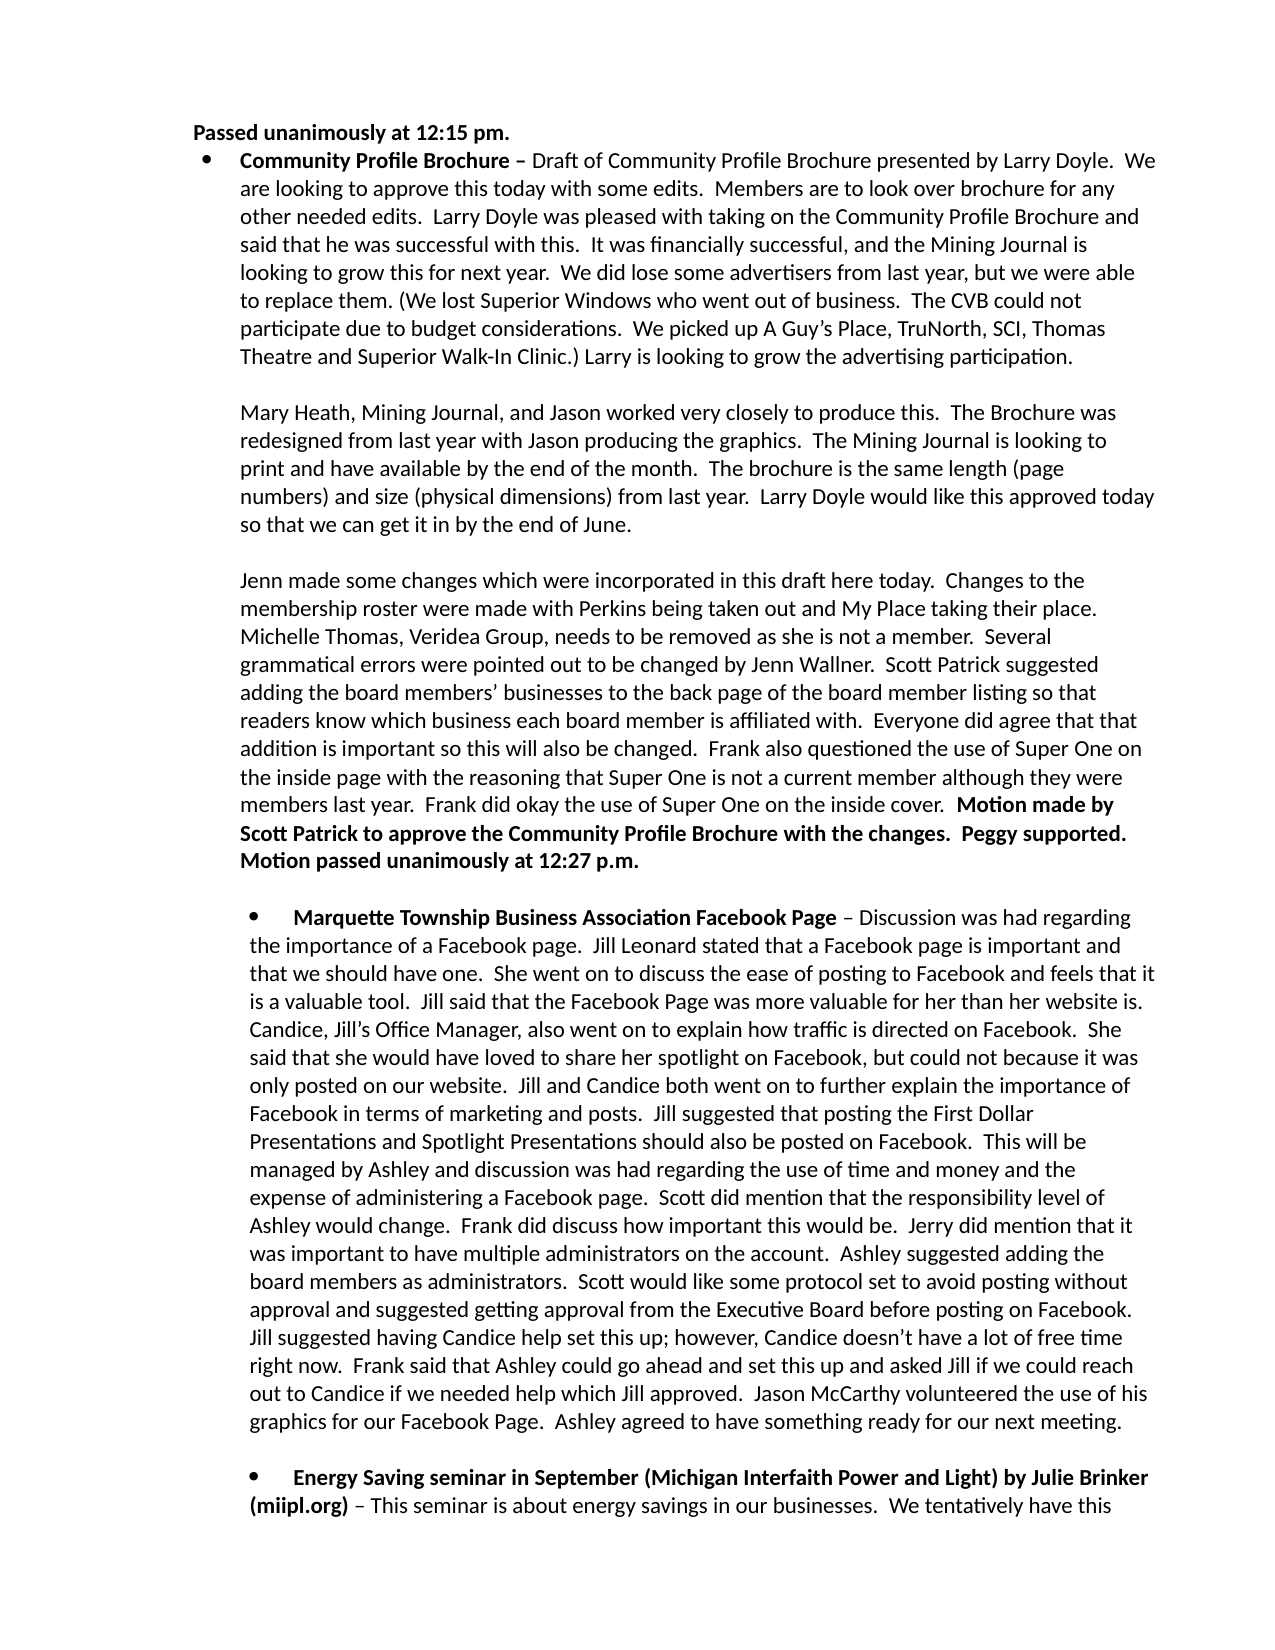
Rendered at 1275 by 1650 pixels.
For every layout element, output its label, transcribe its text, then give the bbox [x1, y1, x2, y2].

text Jenn made some changes which were incorporated in this draft here today. Changes to the membership roster were made with Perkins being taken out and My Place taking their place. Michelle Thomas, Veridea Group, needs to be removed as she is not a member. Several grammatical errors were pointed out to be changed by Jenn Wallner. Scott Patrick suggested adding the board members’ businesses to the back page of the board member listing so that readers know which business each board member is affiliated with. Everyone did agree that that addition is important so this will also be changed. Frank also questioned the use of Super One on the inside page with the reasoning that Super One is not a current member although they were members last year. Frank did okay the use of Super One on the inside cover. Motion made by Scott Patrick to approve the Community Profile Brochure with the changes. Peggy supported. Motion passed unanimously at 12:27 p.m. [240, 566, 1157, 875]
list Passed unanimously at 12:15 pm. [193, 118, 1157, 146]
list Marquette Township Business Association Facebook Page – Discussion was had regarding the importance of a Facebook page. Jill Leonard stated that a Facebook page is important and that we should have one. She went on to discuss the ease of posting to Facebook and feels that it is a valuable tool. Jill said that the Facebook Page was more valuable for her than her website is. Candice, Jill’s Office Manager, also went on to explain how traffic is directed on Facebook. She said that she would have loved to share her spotlight on Facebook, but could not because it was only posted on our website. Jill and Candice both went on to further explain the importance of Facebook in terms of marketing and posts. Jill suggested that posting the First Dollar Presentations and Spotlight Presentations should also be posted on Facebook. This will be managed by Ashley and discussion was had regarding the use of time and money and the expense of administering a Facebook page. Scott did mention that the responsibility level of Ashley would change. Frank did discuss how important this would be. Jerry did mention that it was important to have multiple administrators on the account. Ashley suggested adding the board members as administrators. Scott would like some protocol set to avoid posting without approval and suggested getting approval from the Executive Board before posting on Facebook. Jill suggested having Candice help set this up; however, Candice doesn’t have a lot of free time right now. Frank said that Ashley could go ahead and set this up and asked Jill if we could reach out to Candice if we needed help which Jill approved. Jason McCarthy volunteered the use of his graphics for our Facebook Page. Ashley agreed to have something ready for our next meeting. [249, 903, 1157, 1435]
list Community Profile Brochure – Draft of Community Profile Brochure presented by Larry Doyle. We are looking to approve this today with some edits. Members are to look over brochure for any other needed edits. Larry Doyle was pleased with taking on the Community Profile Brochure and said that he was successful with this. It was financially successful, and the Mining Journal is looking to grow this for next year. We did lose some advertisers from last year, but we were able to replace them. (We lost Superior Windows who went out of business. The CVB could not participate due to budget considerations. We picked up A Guy’s Place, TruNorth, SCI, Thomas Theatre and Superior Walk-In Clinic.) Larry is looking to grow the advertising participation. [202, 146, 1157, 370]
text Mary Heath, Mining Journal, and Jason worked very closely to produce this. The Brochure was redesigned from last year with Jason producing the graphics. The Mining Journal is looking to print and have available by the end of the month. The brochure is the same length (page numbers) and size (physical dimensions) from last year. Larry Doyle would like this approved today so that we can get it in by the end of June. [240, 398, 1157, 538]
list Energy Saving seminar in September (Michigan Interfaith Power and Light) by Julie Brinker (miipl.org) – This seminar is about energy savings in our businesses. We tentatively have this [249, 1463, 1157, 1519]
